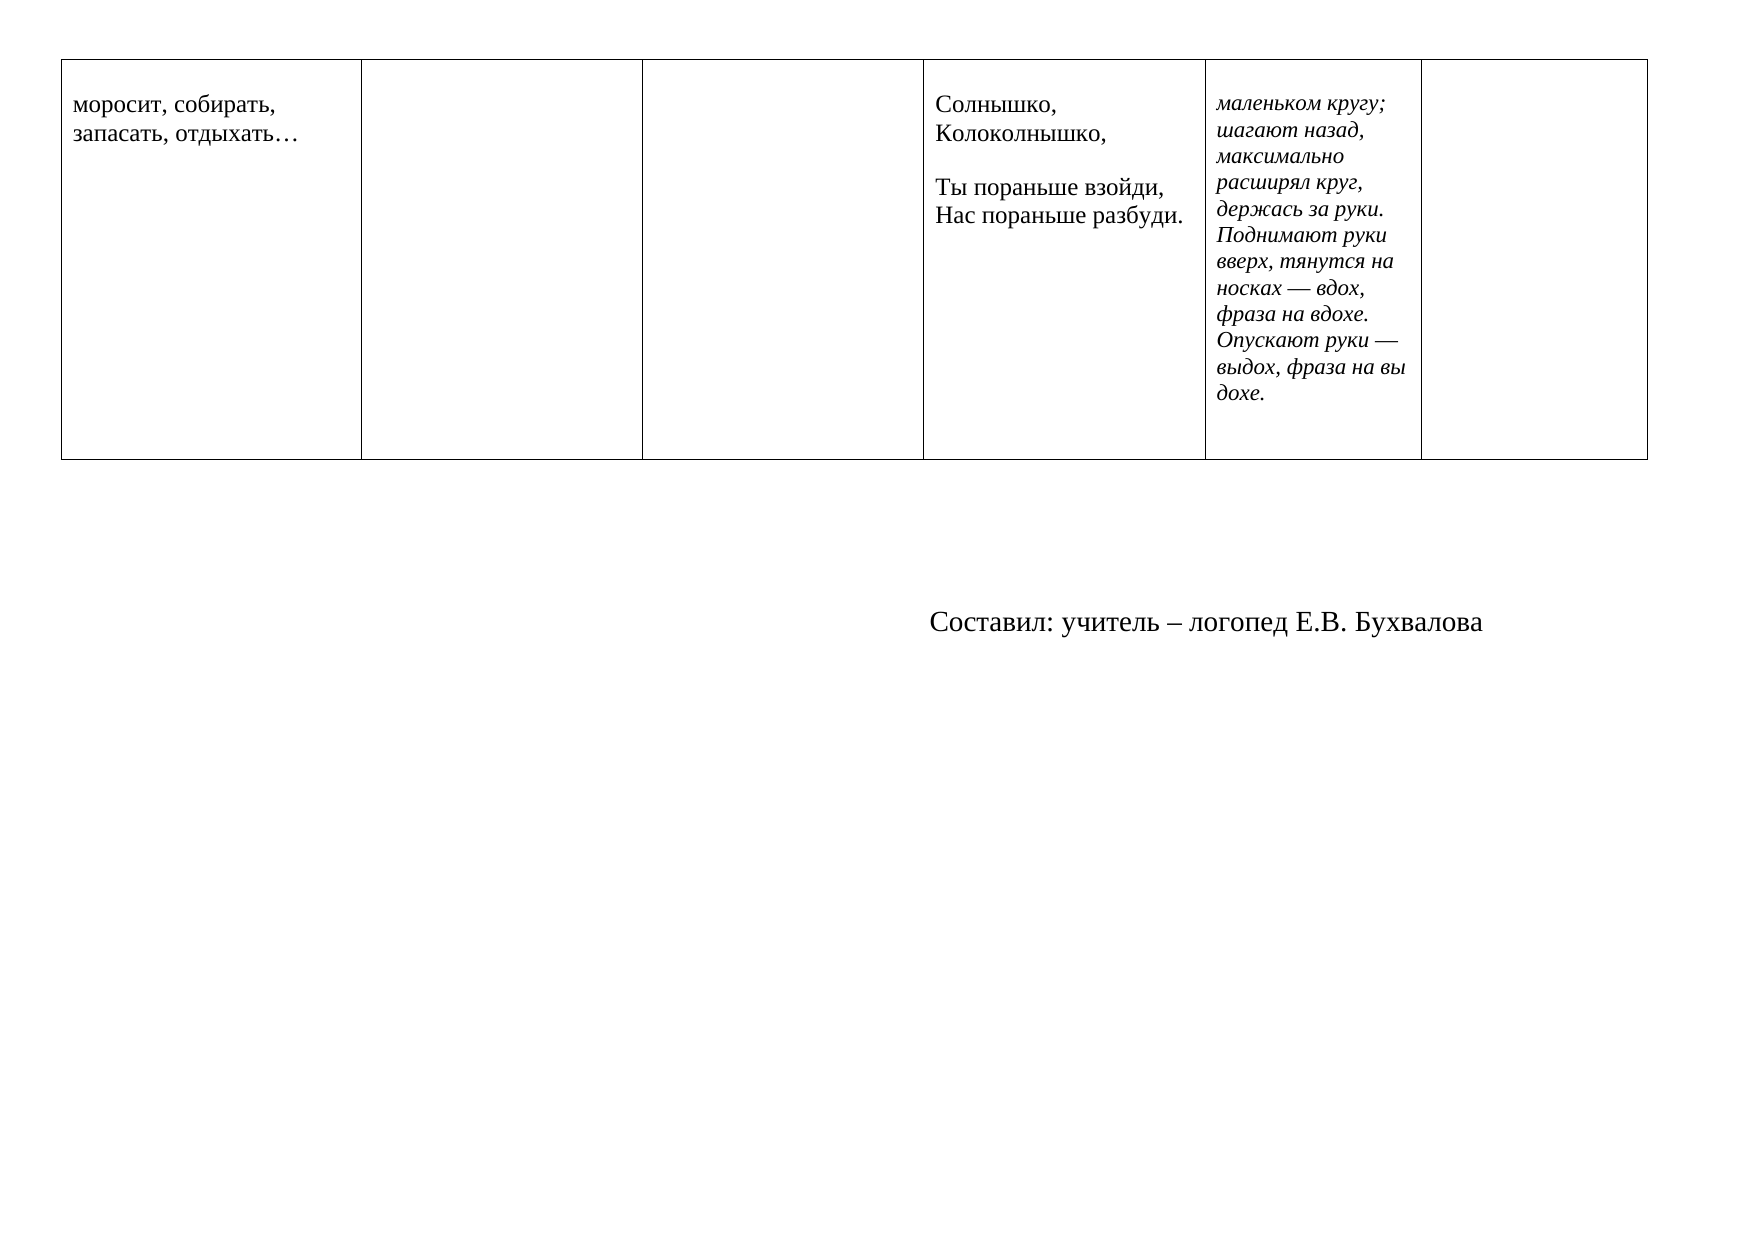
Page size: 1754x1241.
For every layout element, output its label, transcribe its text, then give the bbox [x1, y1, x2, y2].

table_cell моросит, собирать, запасать, отдыхать… [62, 60, 361, 459]
table_cell [643, 60, 923, 459]
table_cell [362, 60, 642, 459]
table_cell Солнышко, Колоколнышко, Ты пораньше взойди, Нас пораньше разбуди. [924, 60, 1205, 459]
table_cell [1422, 60, 1647, 459]
table_cell маленьком кругу; шагают назад, максимально расширял круг, держась за руки. Поднимают руки вверх, тянутся на носках — вдох, фраза на вдохе. Опускают руки — выдох, фраза на вы дохе. [1206, 60, 1421, 459]
text Составил: учитель – логопед Е.В. Бухвалова [118, 604, 1636, 638]
